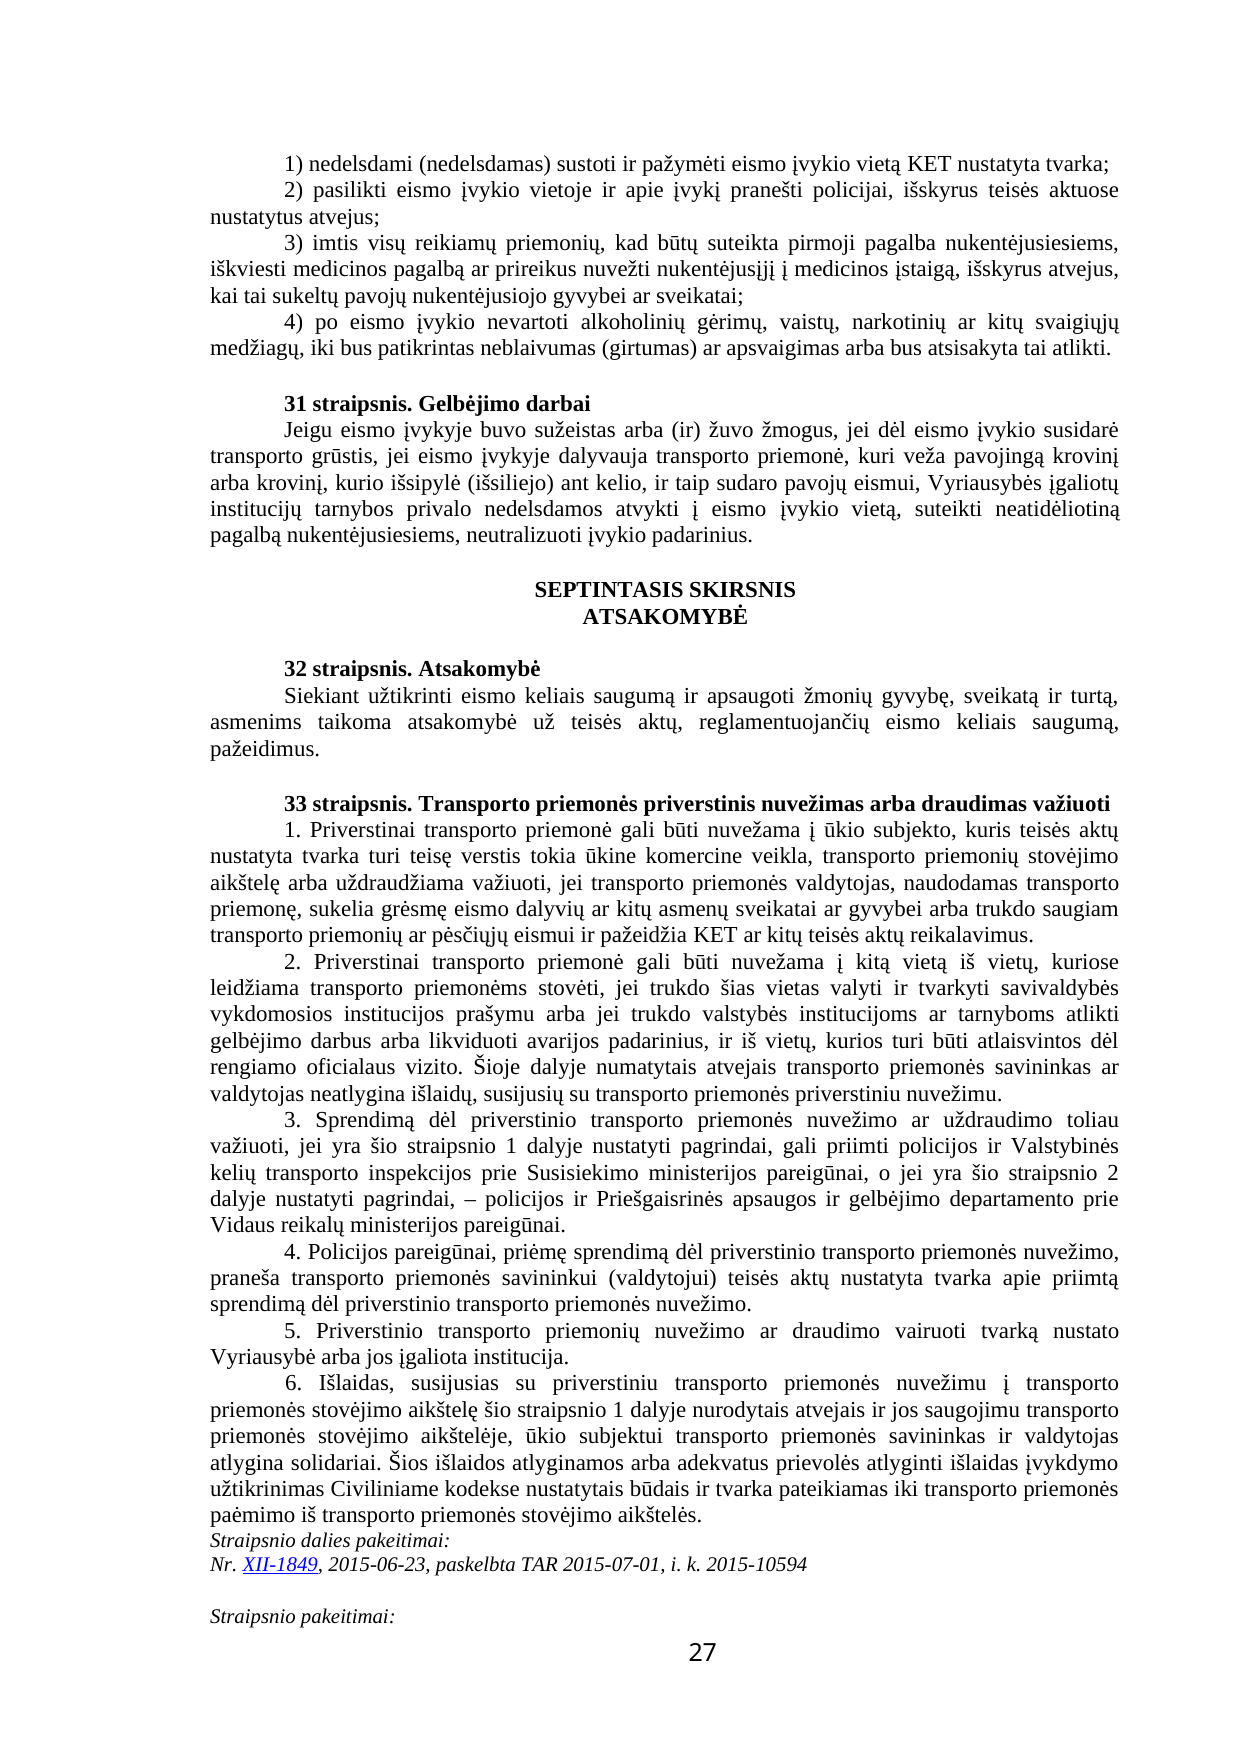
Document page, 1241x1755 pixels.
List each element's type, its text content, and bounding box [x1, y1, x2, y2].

text 5. Priverstinio transporto priemonių nuvežimo ar draudimo vairuoti tvarką nustato Vyriausybė arba jos įgaliota institucija. [210, 1317, 1120, 1369]
text 4) po eismo įvykio nevartoti alkoholinių gėrimų, vaistų, narkotinių ar kitų svaigiųjų medžiagų, iki bus patikrintas neblaivumas (girtumas) ar apsvaigimas arba bus atsisakyta tai atlikti. [210, 308, 1120, 361]
text 6. Išlaidas, susijusias su priverstiniu transporto priemonės nuvežimu į transporto priemonės stovėjimo aikštelę šio straipsnio 1 dalyje nurodytais atvejais ir jos saugojimu transporto priemonės stovėjimo aikštelėje, ūkio subjektui transporto priemonės savininkas ir valdytojas atlygina solidariai. Šios išlaidos atlyginamos arba adekvatus prievolės atlyginti išlaidas įvykdymo užtikrinimas Civiliniame kodekse nustatytais būdais ir tvarka pateikiamas iki transporto priemonės paėmimo iš transporto priemonės stovėjimo aikštelės. [210, 1369, 1120, 1528]
text 1) nedelsdami (nedelsdamas) sustoti ir pažymėti eismo įvykio vietą KET nustatyta tvarka; [210, 150, 1120, 176]
text 2. Priverstinai transporto priemonė gali būti nuvežama į kitą vietą iš vietų, kuriose leidžiama transporto priemonėms stovėti, jei trukdo šias vietas valyti ir tvarkyti savivaldybės vykdomosios institucijos prašymu arba jei trukdo valstybės institucijoms ar tarnyboms atlikti gelbėjimo darbus arba likviduoti avarijos padarinius, ir iš vietų, kurios turi būti atlaisvintos dėl rengiamo oficialaus vizito. Šioje dalyje numatytais atvejais transporto priemonės savininkas ar valdytojas neatlygina išlaidų, susijusių su transporto priemonės priverstiniu nuvežimu. [210, 948, 1120, 1106]
text Jeigu eismo įvykyje buvo sužeistas arba (ir) žuvo žmogus, jei dėl eismo įvykio susidarė transporto grūstis, jei eismo įvykyje dalyvauja transporto priemonė, kuri veža pavojingą krovinį arba krovinį, kurio išsipylė (išsiliejo) ant kelio, ir taip sudaro pavojų eismui, Vyriausybės įgaliotų institucijų tarnybos privalo nedelsdamos atvykti į eismo įvykio vietą, suteikti neatidėliotiną pagalbą nukentėjusiesiems, neutralizuoti įvykio padarinius. [210, 416, 1120, 548]
text Straipsnio dalies pakeitimai: [210, 1528, 1120, 1552]
text 3. Sprendimą dėl priverstinio transporto priemonės nuvežimo ar uždraudimo toliau važiuoti, jei yra šio straipsnio 1 dalyje nustatyti pagrindai, gali priimti policijos ir Valstybinės kelių transporto inspekcijos prie Susisiekimo ministerijos pareigūnai, o jei yra šio straipsnio 2 dalyje nustatyti pagrindai, – policijos ir Priešgaisrinės apsaugos ir gelbėjimo departamento prie Vidaus reikalų ministerijos pareigūnai. [210, 1106, 1120, 1238]
text 4. Policijos pareigūnai, priėmę sprendimą dėl priverstinio transporto priemonės nuvežimo, praneša transporto priemonės savininkui (valdytojui) teisės aktų nustatyta tvarka apie priimtą sprendimą dėl priverstinio transporto priemonės nuvežimo. [210, 1238, 1120, 1317]
text 3) imtis visų reikiamų priemonių, kad būtų suteikta pirmoji pagalba nukentėjusiesiems, iškviesti medicinos pagalbą ar prireikus nuvežti nukentėjusįjį į medicinos įstaigą, išskyrus atvejus, kai tai sukeltų pavojų nukentėjusiojo gyvybei ar sveikatai; [210, 229, 1120, 308]
text Straipsnio pakeitimai: [210, 1604, 1120, 1628]
text 33 straipsnis. Transporto priemonės priverstinis nuvežimas arba draudimas važiuoti [284, 790, 1120, 816]
text Nr. XII-1849, 2015-06-23, paskelbta TAR 2015-07-01, i. k. 2015-10594 [210, 1552, 1120, 1576]
text Siekiant užtikrinti eismo keliais saugumą ir apsaugoti žmonių gyvybę, sveikatą ir turtą, asmenims taikoma atsakomybė už teisės aktų, reglamentuojančių eismo keliais saugumą, pažeidimus. [210, 682, 1120, 761]
text 1. Priverstinai transporto priemonė gali būti nuvežama į ūkio subjekto, kuris teisės aktų nustatyta tvarka turi teisę verstis tokia ūkine komercine veikla, transporto priemonių stovėjimo aikštelę arba uždraudžiama važiuoti, jei transporto priemonės valdytojas, naudodamas transporto priemonę, sukelia grėsmę eismo dalyvių ar kitų asmenų sveikatai ar gyvybei arba trukdo saugiam transporto priemonių ar pėsčiųjų eismui ir pažeidžia KET ar kitų teisės aktų reikalavimus. [210, 816, 1120, 948]
text 32 straipsnis. Atsakomybė [210, 656, 1120, 682]
text SEPTINTASIS SKIRSNIS [210, 576, 1120, 603]
text ATSAKOMYBĖ [210, 603, 1120, 629]
text 31 straipsnis. Gelbėjimo darbai [210, 389, 1120, 416]
text 2) pasilikti eismo įvykio vietoje ir apie įvykį pranešti policijai, išskyrus teisės aktuose nustatytus atvejus; [210, 176, 1120, 229]
